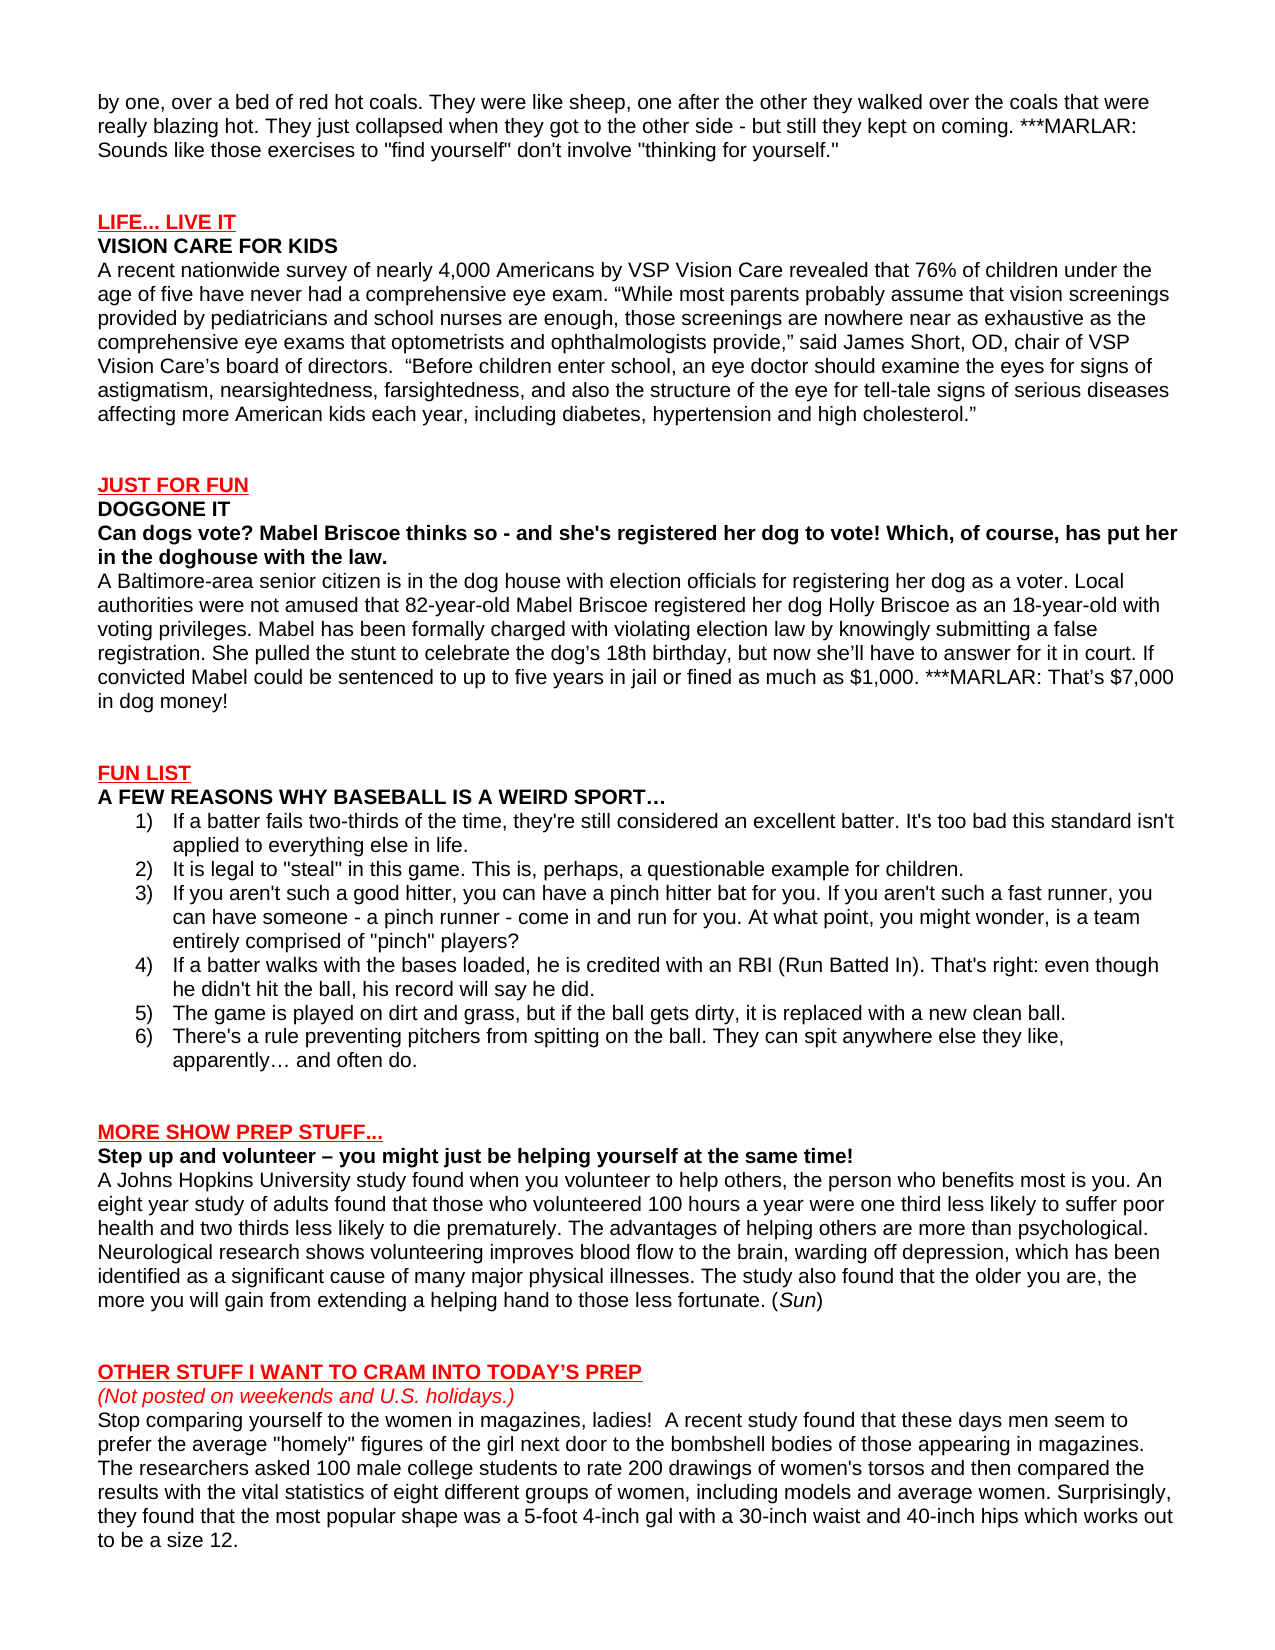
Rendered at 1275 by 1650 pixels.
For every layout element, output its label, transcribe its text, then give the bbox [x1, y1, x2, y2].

list The game is played on dirt and grass, but if the ball gets dirty, it is replaced with a new clean ball. [135, 1000, 1185, 1024]
text A recent nationwide survey of nearly 4,000 Americans by VSP Vision Care revealed that 76% of children under the age of five have never had a comprehensive eye exam. “While most parents probably assume that vision screenings provided by pediatricians and school nurses are enough, those screenings are nowhere near as exhaustive as the comprehensive eye exams that optometrists and ophthalmologists provide,” said James Short, OD, chair of VSP Vision Care’s board of directors. “Before children enter school, an eye doctor should examine the eyes for signs of astigmatism, nearsightedness, farsightedness, and also the structure of the eye for tell-tale signs of serious diseases affecting more American kids each year, including diabetes, hypertension and high cholesterol.” [97, 258, 1185, 425]
text LIFE... LIVE IT [97, 210, 1185, 234]
text A FEW REASONS WHY BASEBALL IS A WEIRD SPORT… [97, 785, 1185, 809]
text VISION CARE FOR KIDS [97, 234, 1185, 258]
text MORE SHOW PREP STUFF... [97, 1120, 1185, 1144]
list If a batter fails two-thirds of the time, they're still considered an excellent batter. It's too bad this standard isn't applied to everything else in life. [135, 809, 1185, 857]
text OTHER STUFF I WANT TO CRAM INTO TODAY’S PREP [97, 1360, 1185, 1384]
text Step up and volunteer – you might just be helping yourself at the same time! [97, 1144, 1185, 1168]
list If you aren't such a good hitter, you can have a pinch hitter bat for you. If you aren't such a fast runner, you can have someone - a pinch runner - come in and run for you. At what point, you might wonder, is a team entirely comprised of "pinch" players? [135, 881, 1185, 952]
list It is legal to "steal" in this game. This is, perhaps, a questionable example for children. [135, 857, 1185, 881]
text DOGGONE IT [97, 497, 1185, 521]
text A Johns Hopkins University study found when you volunteer to help others, the person who benefits most is you. An eight year study of adults found that those who volunteered 100 hours a year were one third less likely to suffer poor health and two thirds less likely to die prematurely. The advantages of helping others are more than psychological. Neurological research shows volunteering improves blood flow to the brain, warding off depression, which has been identified as a significant cause of many major physical illnesses. The study also found that the older you are, the more you will gain from extending a helping hand to those less fortunate. (Sun) [97, 1168, 1185, 1312]
text (Not posted on weekends and U.S. holidays.) [97, 1384, 1185, 1408]
text A Baltimore-area senior citizen is in the dog house with election officials for registering her dog as a voter. Local authorities were not amused that 82-year-old Mabel Briscoe registered her dog Holly Briscoe as an 18-year-old with voting privileges. Mabel has been formally charged with violating election law by knowingly submitting a false registration. She pulled the stunt to celebrate the dog’s 18th birthday, but now she’ll have to answer for it in court. If convicted Mabel could be sentenced to up to five years in jail or fined as much as $1,000. ***MARLAR: That’s $7,000 in dog money! [97, 569, 1185, 713]
list There's a rule preventing pitchers from spitting on the ball. They can spit anywhere else they like, apparently… and often do. [135, 1024, 1185, 1072]
text FUN LIST [97, 761, 1185, 785]
text by one, over a bed of red hot coals. They were like sheep, one after the other they walked over the coals that were really blazing hot. They just collapsed when they got to the other side - but still they kept on coming. ***MARLAR: Sounds like those exercises to "find yourself" don't involve "thinking for yourself." [97, 90, 1185, 162]
list If a batter walks with the bases loaded, he is credited with an RBI (Run Batted In). That's right: even though he didn't hit the ball, his record will say he did. [135, 952, 1185, 1000]
text Can dogs vote? Mabel Briscoe thinks so - and she's registered her dog to vote! Which, of course, has put her in the doghouse with the law. [97, 521, 1185, 569]
text JUST FOR FUN [97, 473, 1185, 497]
text Stop comparing yourself to the women in magazines, ladies! A recent study found that these days men seem to prefer the average "homely" figures of the girl next door to the bombshell bodies of those appearing in magazines. The researchers asked 100 male college students to rate 200 drawings of women's torsos and then compared the results with the vital statistics of eight different groups of women, including models and average women. Surprisingly, they found that the most popular shape was a 5-foot 4-inch gal with a 30-inch waist and 40-inch hips which works out to be a size 12. [97, 1408, 1185, 1551]
